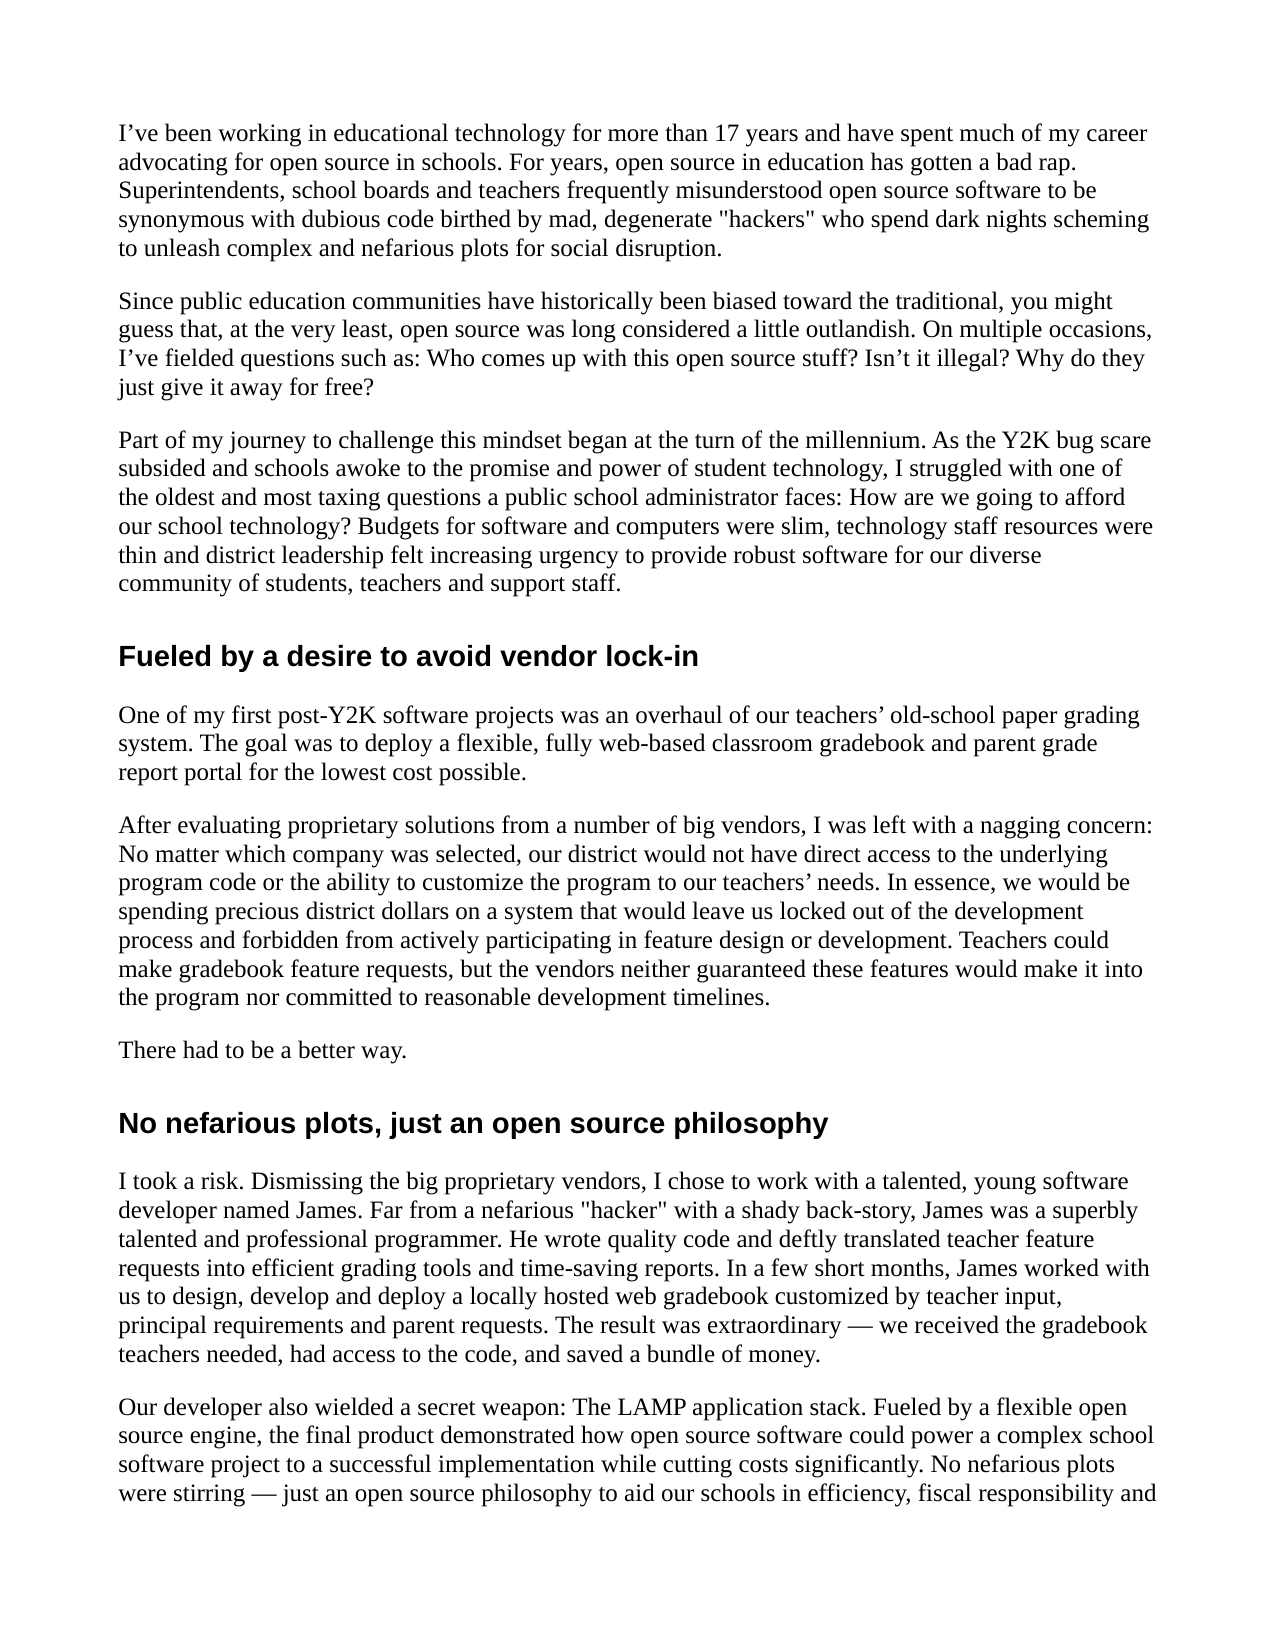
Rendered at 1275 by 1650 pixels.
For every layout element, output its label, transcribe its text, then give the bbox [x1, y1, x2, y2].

text After evaluating proprietary solutions from a number of big vendors, I was left with a nagging concern: No matter which company was selected, our district would not have direct access to the underlying program code or the ability to customize the program to our teachers’ needs. In essence, we would be spending precious district dollars on a system that would leave us locked out of the development process and forbidden from actively participating in feature design or development. Teachers could make gradebook feature requests, but the vendors neither guaranteed these features would make it into the program nor committed to reasonable development timelines. [118, 810, 1157, 1011]
text One of my first post-Y2K software projects was an overhaul of our teachers’ old-school paper grading system. The goal was to deploy a flexible, fully web-based classroom gradebook and parent grade report portal for the lowest cost possible. [118, 700, 1157, 786]
text I took a risk. Dismissing the big proprietary vendors, I chose to work with a talented, young software developer named James. Far from a nefarious "hacker" with a shady back-story, James was a superbly talented and professional programmer. He wrote quality code and deftly translated teacher feature requests into efficient grading tools and time-saving reports. In a few short months, James worked with us to design, develop and deploy a locally hosted web gradebook customized by teacher input, principal requirements and parent requests. The result was extraordinary — we received the gradebook teachers needed, had access to the code, and saved a bundle of money. [118, 1166, 1157, 1368]
text Our developer also wielded a secret weapon: The LAMP application stack. Fueled by a flexible open source engine, the final product demonstrated how open source software could power a complex school software project to a successful implementation while cutting costs significantly. No nefarious plots were stirring — just an open source philosophy to aid our schools in efficiency, fiscal responsibility and [118, 1392, 1157, 1507]
text I’ve been working in educational technology for more than 17 years and have spent much of my career advocating for open source in schools. For years, open source in education has gotten a bad rap. Superintendents, school boards and teachers frequently misunderstood open source software to be synonymous with dubious code birthed by mad, degenerate "hackers" who spend dark nights scheming to unleash complex and nefarious plots for social disruption. [118, 118, 1157, 262]
text Part of my journey to challenge this mindset began at the turn of the millennium. As the Y2K bug scare subsided and schools awoke to the promise and power of student technology, I struggled with one of the oldest and most taxing questions a public school administrator faces: How are we going to afford our school technology? Budgets for software and computers were slim, technology staff resources were thin and district leadership felt increasing urgency to provide robust software for our diverse community of students, teachers and support staff. [118, 425, 1157, 597]
subtitle No nefarious plots, just an open source philosophy [118, 1106, 1157, 1139]
text There had to be a better way. [118, 1035, 1157, 1064]
text Since public education communities have historically been biased toward the traditional, you might guess that, at the very least, open source was long considered a little outlandish. On multiple occasions, I’ve fielded questions such as: Who comes up with this open source stuff? Isn’t it illegal? Why do they just give it away for free? [118, 286, 1157, 401]
subtitle Fueled by a desire to avoid vendor lock-in [118, 639, 1157, 673]
